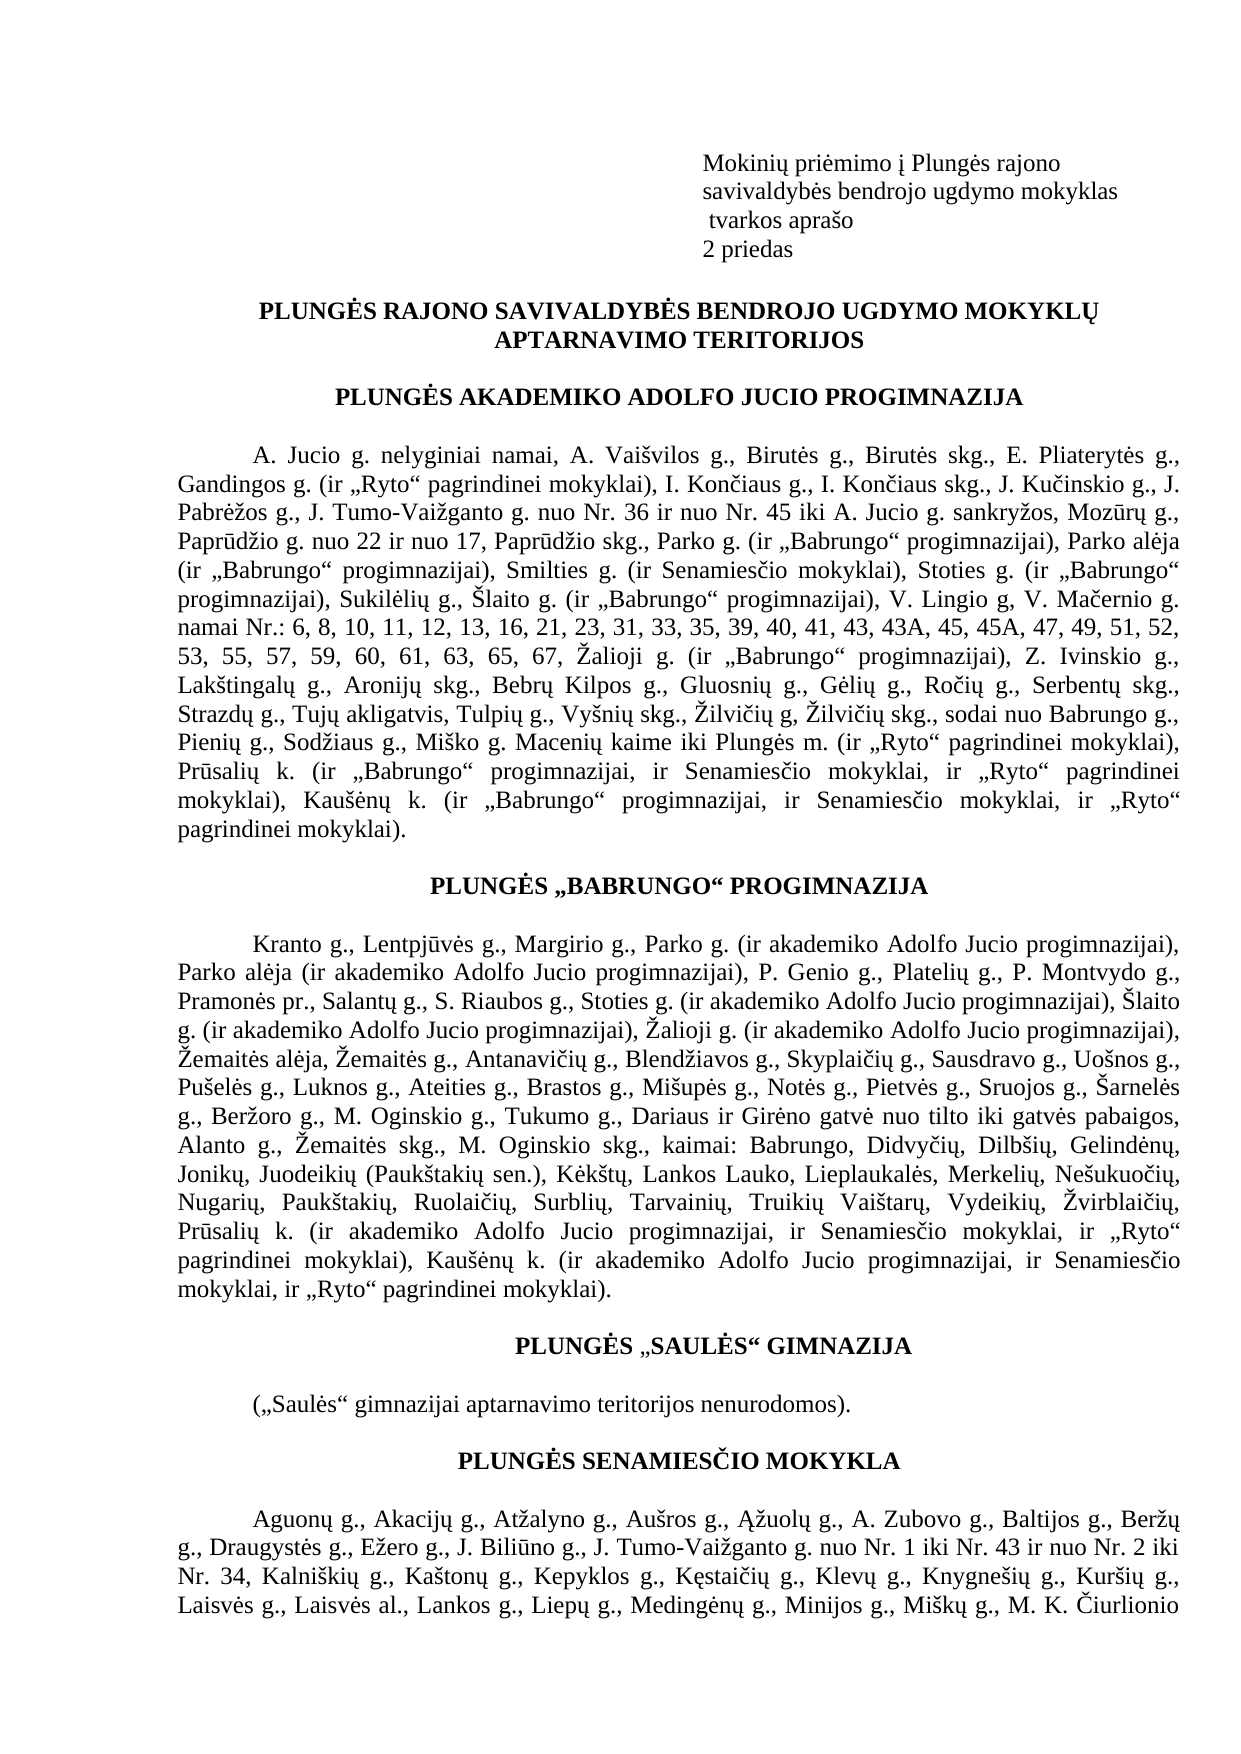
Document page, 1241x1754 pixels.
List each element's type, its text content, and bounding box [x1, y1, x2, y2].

text 2 priedas [702, 234, 1181, 263]
text tvarkos aprašo [702, 205, 1181, 234]
text PLUNGĖS RAJONO SAVIVALDYBĖS BENDROJO UGDYMO MOKYKLŲ APTARNAVIMO TERITORIJOS [177, 296, 1181, 354]
text savivaldybės bendrojo ugdymo mokyklas [702, 176, 1181, 205]
text PLUNGĖS „SAULĖS“ GIMNAZIJA [177, 1331, 1181, 1360]
text Aguonų g., Akacijų g., Atžalyno g., Aušros g., Ąžuolų g., A. Zubovo g., Baltijos g., Beržų g., Draugystės g., Ežero g., J. Biliūno g., J. Tumo-Vaižganto g. nuo Nr. 1 iki Nr. 43 ir nuo Nr. 2 iki Nr. 34, Kalniškių g., Kaštonų g., Kepyklos g., Kęstaičių g., Klevų g., Knygnešių g., Kuršių g., Laisvės g., Laisvės al., Lankos g., Liepų g., Medingėnų g., Minijos g., Miškų g., M. K. Čiurlionio [177, 1504, 1181, 1619]
text PLUNGĖS AKADEMIKO ADOLFO JUCIO PROGIMNAZIJA [177, 382, 1181, 411]
text PLUNGĖS SENAMIESČIO MOKYKLA [177, 1446, 1181, 1475]
text A. Jucio g. nelyginiai namai, A. Vaišvilos g., Birutės g., Birutės skg., E. Pliaterytės g., Gandingos g. (ir „Ryto“ pagrindinei mokyklai), I. Končiaus g., I. Končiaus skg., J. Kučinskio g., J. Pabrėžos g., J. Tumo-Vaižganto g. nuo Nr. 36 ir nuo Nr. 45 iki A. Jucio g. sankryžos, Mozūrų g., Paprūdžio g. nuo 22 ir nuo 17, Paprūdžio skg., Parko g. (ir „Babrungo“ progimnazijai), Parko alėja (ir „Babrungo“ progimnazijai), Smilties g. (ir Senamiesčio mokyklai), Stoties g. (ir „Babrungo“ progimnazijai), Sukilėlių g., Šlaito g. (ir „Babrungo“ progimnazijai), V. Lingio g, V. Mačernio g. namai Nr.: 6, 8, 10, 11, 12, 13, 16, 21, 23, 31, 33, 35, 39, 40, 41, 43, 43A, 45, 45A, 47, 49, 51, 52, 53, 55, 57, 59, 60, 61, 63, 65, 67, Žalioji g. (ir „Babrungo“ progimnazijai), Z. Ivinskio g., Lakštingalų g., Aronijų skg., Bebrų Kilpos g., Gluosnių g., Gėlių g., Ročių g., Serbentų skg., Strazdų g., Tujų akligatvis, Tulpių g., Vyšnių skg., Žilvičių g, Žilvičių skg., sodai nuo Babrungo g., Pienių g., Sodžiaus g., Miško g. Macenių kaime iki Plungės m. (ir „Ryto“ pagrindinei mokyklai), Prūsalių k. (ir „Babrungo“ progimnazijai, ir Senamiesčio mokyklai, ir „Ryto“ pagrindinei mokyklai), Kaušėnų k. (ir „Babrungo“ progimnazijai, ir Senamiesčio mokyklai, ir „Ryto“ pagrindinei mokyklai). [177, 440, 1181, 842]
text PLUNGĖS „BABRUNGO“ PROGIMNAZIJA [177, 871, 1181, 900]
text („Saulės“ gimnazijai aptarnavimo teritorijos nenurodomos). [177, 1389, 1181, 1417]
text Mokinių priėmimo į Plungės rajono [702, 148, 1181, 176]
text Kranto g., Lentpjūvės g., Margirio g., Parko g. (ir akademiko Adolfo Jucio progimnazijai), Parko alėja (ir akademiko Adolfo Jucio progimnazijai), P. Genio g., Platelių g., P. Montvydo g., Pramonės pr., Salantų g., S. Riaubos g., Stoties g. (ir akademiko Adolfo Jucio progimnazijai), Šlaito g. (ir akademiko Adolfo Jucio progimnazijai), Žalioji g. (ir akademiko Adolfo Jucio progimnazijai), Žemaitės alėja, Žemaitės g., Antanavičių g., Blendžiavos g., Skyplaičių g., Sausdravo g., Uošnos g., Pušelės g., Luknos g., Ateities g., Brastos g., Mišupės g., Notės g., Pietvės g., Sruojos g., Šarnelės g., Beržoro g., M. Oginskio g., Tukumo g., Dariaus ir Girėno gatvė nuo tilto iki gatvės pabaigos, Alanto g., Žemaitės skg., M. Oginskio skg., kaimai: Babrungo, Didvyčių, Dilbšių, Gelindėnų, Jonikų, Juodeikių (Paukštakių sen.), Kėkštų, Lankos Lauko, Lieplaukalės, Merkelių, Nešukuočių, Nugarių, Paukštakių, Ruolaičių, Surblių, Tarvainių, Truikių Vaištarų, Vydeikių, Žvirblaičių, Prūsalių k. (ir akademiko Adolfo Jucio progimnazijai, ir Senamiesčio mokyklai, ir „Ryto“ pagrindinei mokyklai), Kaušėnų k. (ir akademiko Adolfo Jucio progimnazijai, ir Senamiesčio mokyklai, ir „Ryto“ pagrindinei mokyklai). [177, 929, 1181, 1302]
